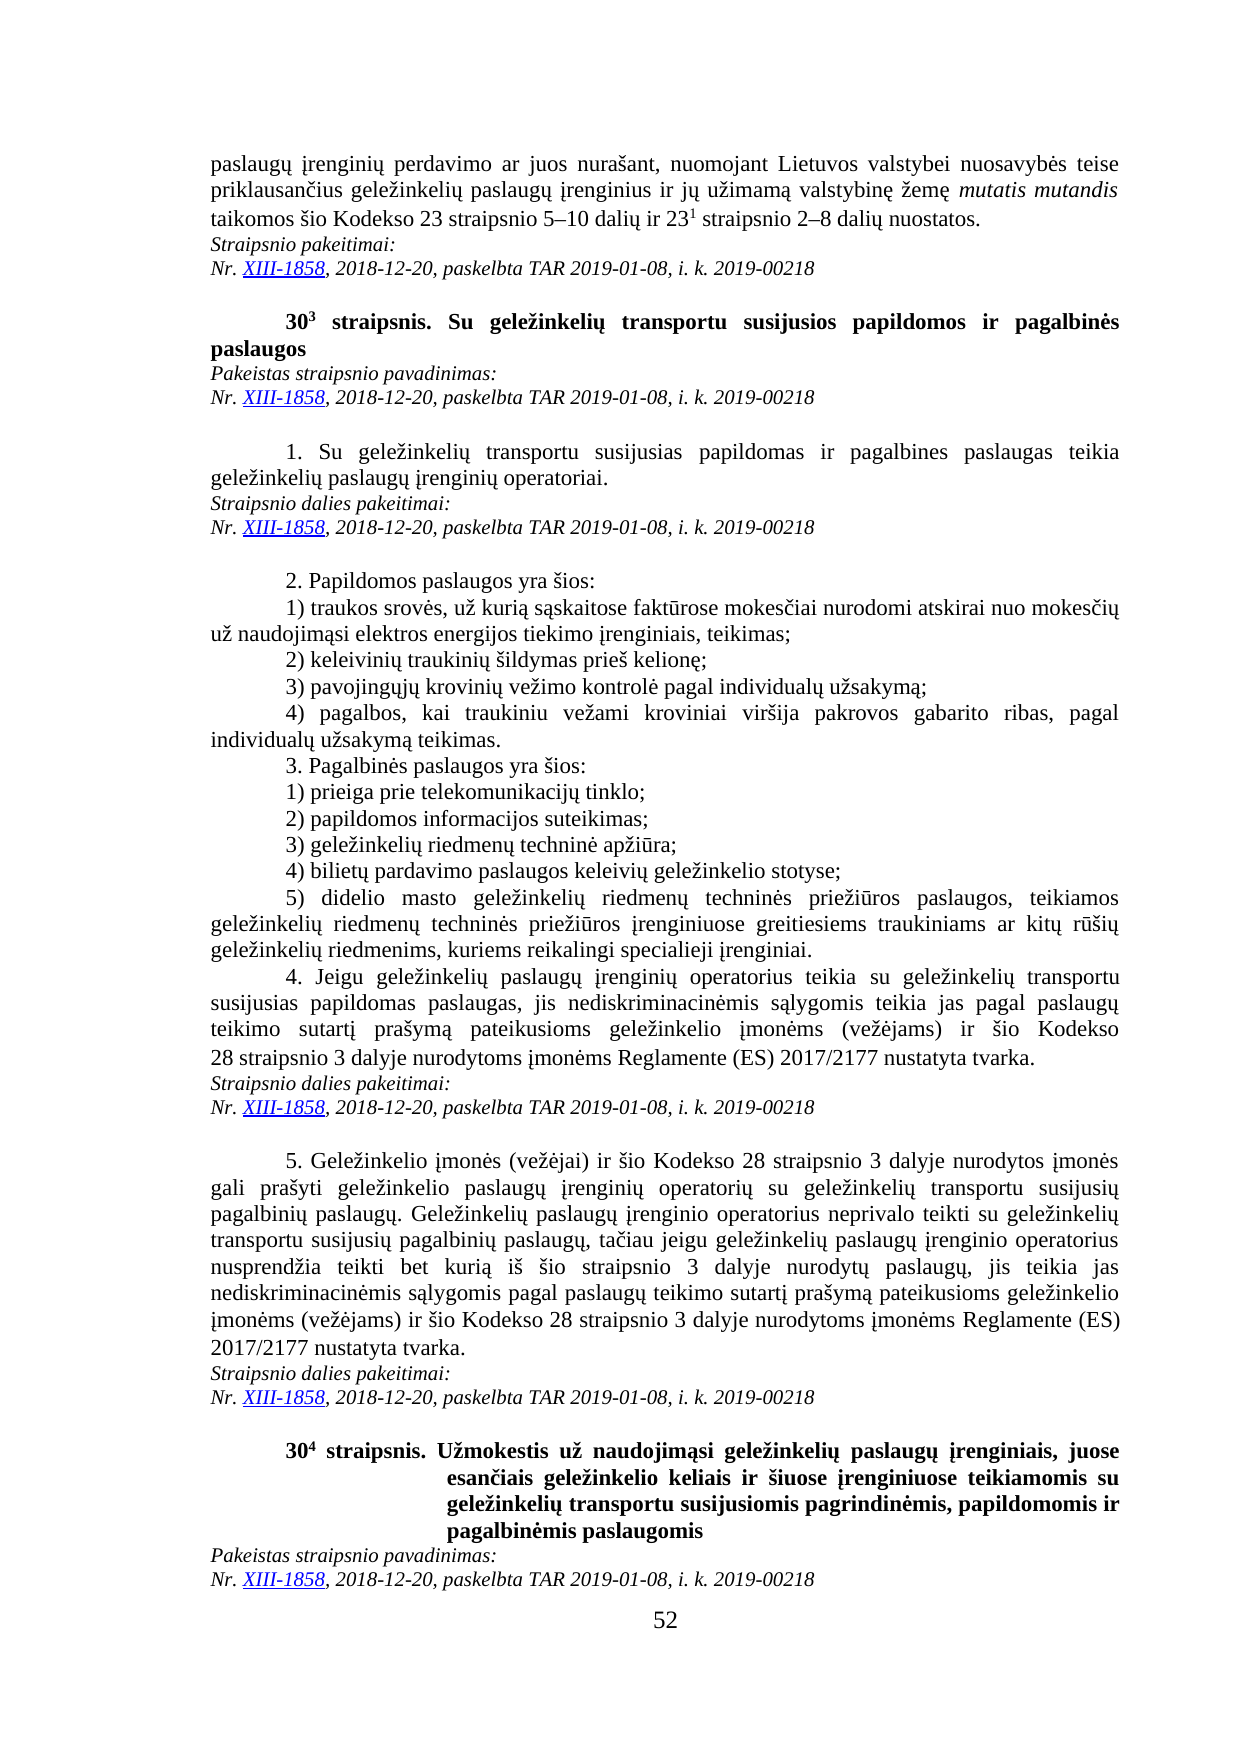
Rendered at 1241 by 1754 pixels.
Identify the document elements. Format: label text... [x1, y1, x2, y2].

text 2. Papildomos paslaugos yra šios: [210, 567, 1120, 594]
text 3. Pagalbinės paslaugos yra šios: [210, 752, 1120, 778]
text 5. Geležinkelio įmonės (vežėjai) ir šio Kodekso 28 straipsnio 3 dalyje nurodytos įmonės gali prašyti geležinkelio paslaugų įrenginių operatorių su geležinkelių transportu susijusių pagalbinių paslaugų. Geležinkelių paslaugų įrenginio operatorius neprivalo teikti su geležinkelių transportu susijusių pagalbinių paslaugų, tačiau jeigu geležinkelių paslaugų įrenginio operatorius nusprendžia teikti bet kurią iš šio straipsnio 3 dalyje nurodytų paslaugų, jis teikia jas nediskriminacinėmis sąlygomis pagal paslaugų teikimo sutartį prašymą pateikusioms geležinkelio įmonėms (vežėjams) ir šio Kodekso 28 straipsnio 3 dalyje nurodytoms įmonėms Reglamente (ES) 2017/2177 nustatyta tvarka. [210, 1147, 1120, 1361]
text Pakeistas straipsnio pavadinimas: [210, 361, 1120, 385]
text 2) papildomos informacijos suteikimas; [210, 805, 1120, 831]
text Nr. XIII-1858, 2018-12-20, paskelbta TAR 2019-01-08, i. k. 2019-00218 [210, 385, 1120, 409]
text Nr. XIII-1858, 2018-12-20, paskelbta TAR 2019-01-08, i. k. 2019-00218 [210, 1385, 1120, 1409]
text Nr. XIII-1858, 2018-12-20, paskelbta TAR 2019-01-08, i. k. 2019-00218 [210, 1095, 1120, 1119]
text 4. Jeigu geležinkelių paslaugų įrenginių operatorius teikia su geležinkelių transportu susijusias papildomas paslaugas, jis nediskriminacinėmis sąlygomis teikia jas pagal paslaugų teikimo sutartį prašymą pateikusioms geležinkelio įmonėms (vežėjams) ir šio Kodekso 28 straipsnio 3 dalyje nurodytoms įmonėms Reglamente (ES) 2017/2177 nustatyta tvarka. [210, 963, 1120, 1071]
text 3) geležinkelių riedmenų techninė apžiūra; [210, 831, 1120, 857]
text Nr. XIII-1858, 2018-12-20, paskelbta TAR 2019-01-08, i. k. 2019-00218 [210, 515, 1120, 539]
text 4) bilietų pardavimo paslaugos keleivių geležinkelio stotyse; [210, 857, 1120, 884]
text 303 straipsnis. Su geležinkelių transportu susijusios papildomos ir pagalbinės paslaugos [210, 308, 1120, 361]
text Straipsnio dalies pakeitimai: [210, 1361, 1120, 1385]
text 1. Su geležinkelių transportu susijusias papildomas ir pagalbines paslaugas teikia geležinkelių paslaugų įrenginių operatoriai. [210, 438, 1120, 491]
text Straipsnio pakeitimai: [210, 231, 1120, 256]
text 2) keleivinių traukinių šildymas prieš kelionę; [210, 647, 1120, 673]
text Straipsnio dalies pakeitimai: [210, 491, 1120, 515]
text paslaugų įrenginių perdavimo ar juos nurašant, nuomojant Lietuvos valstybei nuosavybės teise priklausančius geležinkelių paslaugų įrenginius ir jų užimamą valstybinę žemę mutatis mutandis taikomos šio Kodekso 23 straipsnio 5–10 dalių ir 231 straipsnio 2–8 dalių nuostatos. [210, 150, 1120, 231]
text 4) pagalbos, kai traukiniu vežami kroviniai viršija pakrovos gabarito ribas, pagal individualų užsakymą teikimas. [210, 699, 1120, 752]
text Nr. XIII-1858, 2018-12-20, paskelbta TAR 2019-01-08, i. k. 2019-00218 [210, 256, 1120, 279]
text 5) didelio masto geležinkelių riedmenų techninės priežiūros paslaugos, teikiamos geležinkelių riedmenų techninės priežiūros įrenginiuose greitiesiems traukiniams ar kitų rūšių geležinkelių riedmenims, kuriems reikalingi specialieji įrenginiai. [210, 884, 1120, 963]
text 3) pavojingųjų krovinių vežimo kontrolė pagal individualų užsakymą; [210, 673, 1120, 699]
text 1) prieiga prie telekomunikacijų tinklo; [210, 778, 1120, 805]
text Straipsnio dalies pakeitimai: [210, 1071, 1120, 1095]
text Pakeistas straipsnio pavadinimas: [210, 1543, 1120, 1567]
text 304 straipsnis. Užmokestis už naudojimąsi geležinkelių paslaugų įrenginiais, juose esančiais geležinkelio keliais ir šiuose įrenginiuose teikiamomis su geležinkelių transportu susijusiomis pagrindinėmis, papildomomis ir pagalbinėmis paslaugomis [285, 1438, 1120, 1543]
text 1) traukos srovės, už kurią sąskaitose faktūrose mokesčiai nurodomi atskirai nuo mokesčių už naudojimąsi elektros energijos tiekimo įrenginiais, teikimas; [210, 594, 1120, 647]
text Nr. XIII-1858, 2018-12-20, paskelbta TAR 2019-01-08, i. k. 2019-00218 [210, 1567, 1120, 1591]
